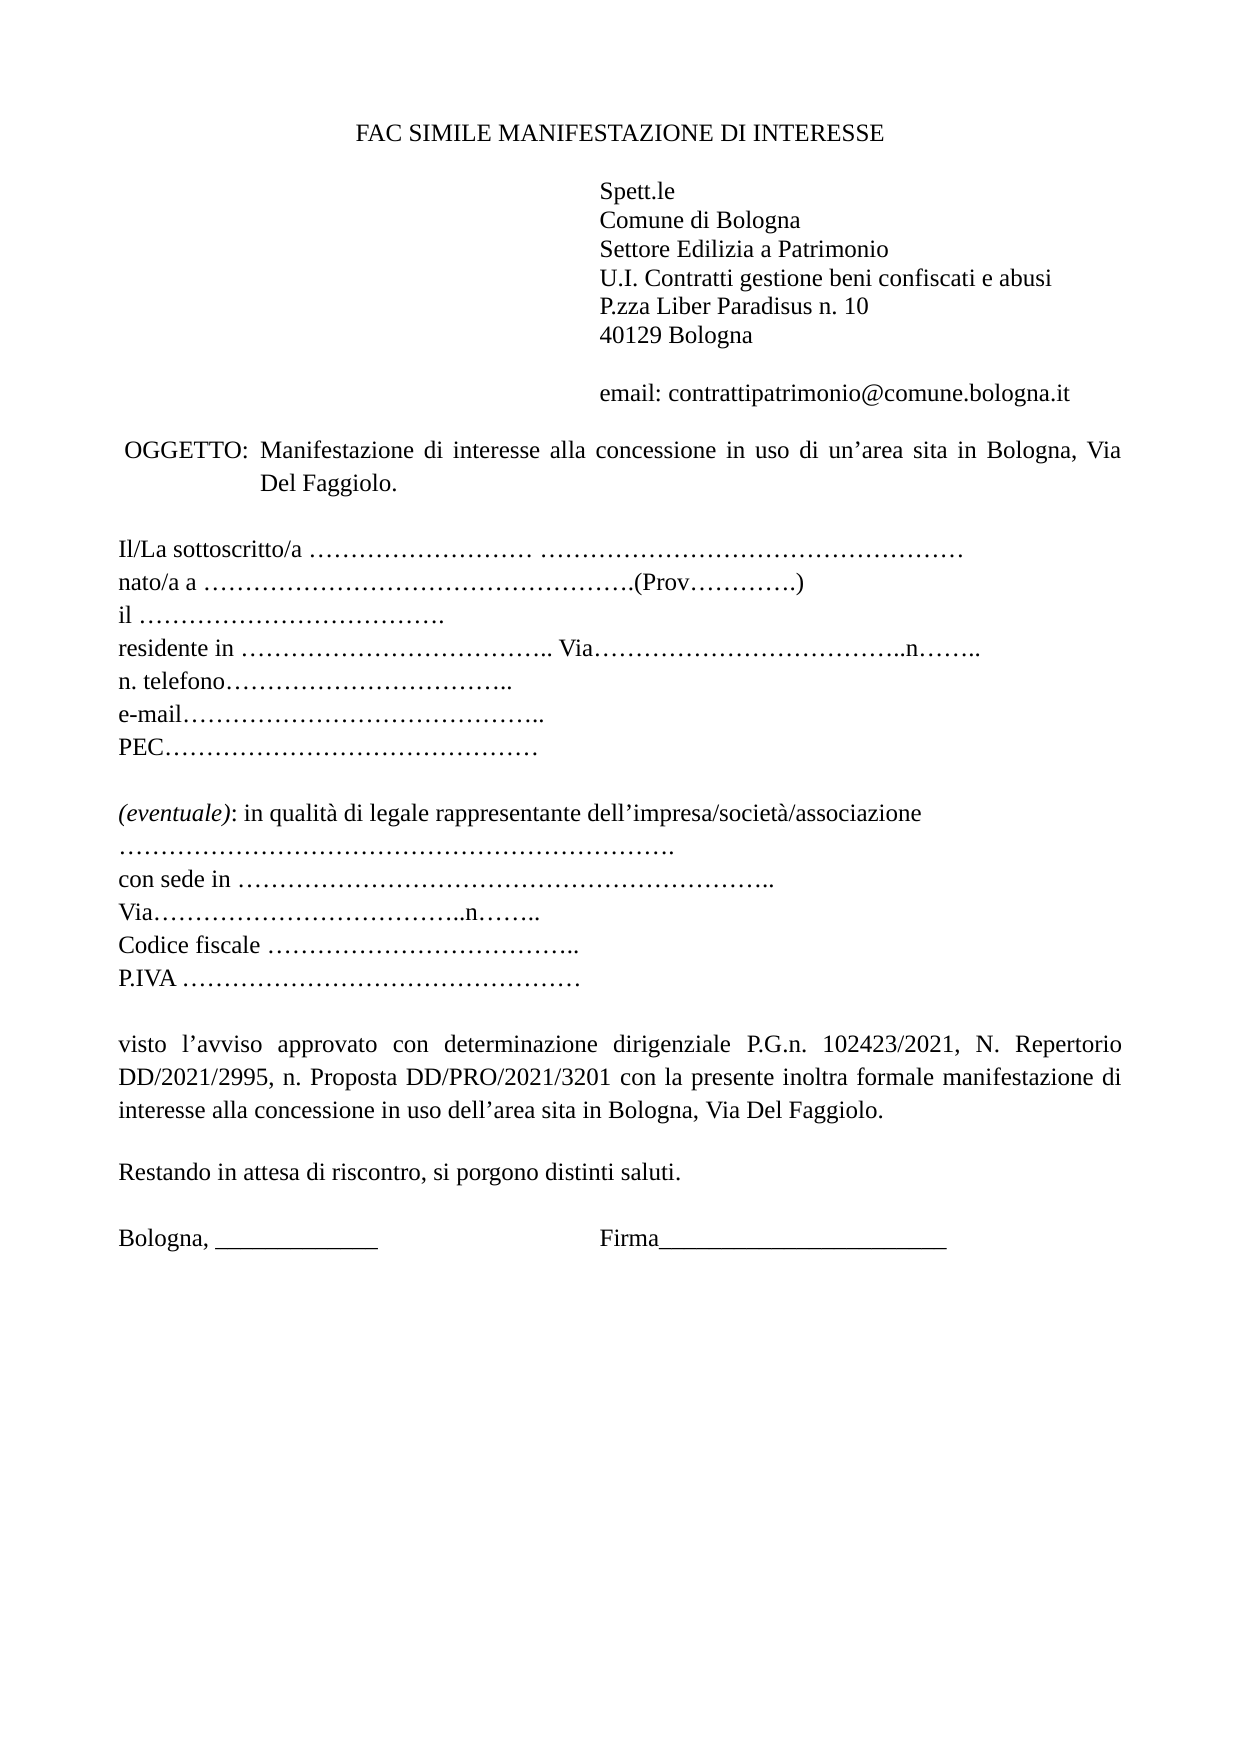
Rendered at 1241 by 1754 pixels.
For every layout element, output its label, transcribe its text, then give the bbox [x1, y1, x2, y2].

text 40129 Bologna [118, 320, 1122, 349]
text Il/La sottoscritto/a ……………………… …………………………………………… [118, 534, 1122, 563]
text PEC……………………………………… [118, 732, 1122, 761]
text Settore Edilizia a Patrimonio [118, 234, 1122, 263]
text U.I. Contratti gestione beni confiscati e abusi [118, 263, 1122, 291]
text nato/a a …………………………………………….(Prov………….) [118, 567, 1122, 596]
text Restando in attesa di riscontro, si porgono distinti saluti. [118, 1157, 1122, 1186]
text e-mail…………………………………….. [118, 699, 1122, 728]
text …………………………………………………………. [118, 831, 1122, 860]
text con sede in ……………………………………………………….. [118, 864, 1122, 893]
text n. telefono…………………………….. [118, 666, 1122, 695]
text email: contrattipatrimonio@comune.bologna.it [118, 378, 1122, 406]
text Via………………………………..n…….. [118, 897, 1122, 926]
text Bologna, _____________ Firma_______________________ [118, 1223, 1122, 1252]
text Comune di Bologna [118, 205, 1122, 234]
text OGGETTO: Manifestazione di interesse alla concessione in uso di un’area sita in Bologna, Via Del Faggiolo. [124, 435, 1122, 497]
text visto l’avviso approvato con determinazione dirigenziale P.G.n. 102423/2021, N. Repertorio DD/2021/2995, n. Proposta DD/PRO/2021/3201 con la presente inoltra formale manifestazione di interesse alla concessione in uso dell’area sita in Bologna, Via Del Faggiolo. [118, 1029, 1122, 1124]
text (eventuale): in qualità di legale rappresentante dell’impresa/società/associazione [118, 798, 1122, 827]
text P.IVA ………………………………………… [118, 963, 1122, 992]
text Codice fiscale ……………………………….. [118, 930, 1122, 959]
text P.zza Liber Paradisus n. 10 [118, 291, 1122, 320]
text Spett.le [118, 176, 1122, 205]
text residente in ……………………………….. Via………………………………..n…….. [118, 633, 1122, 662]
text il ………………………………. [118, 600, 1122, 629]
